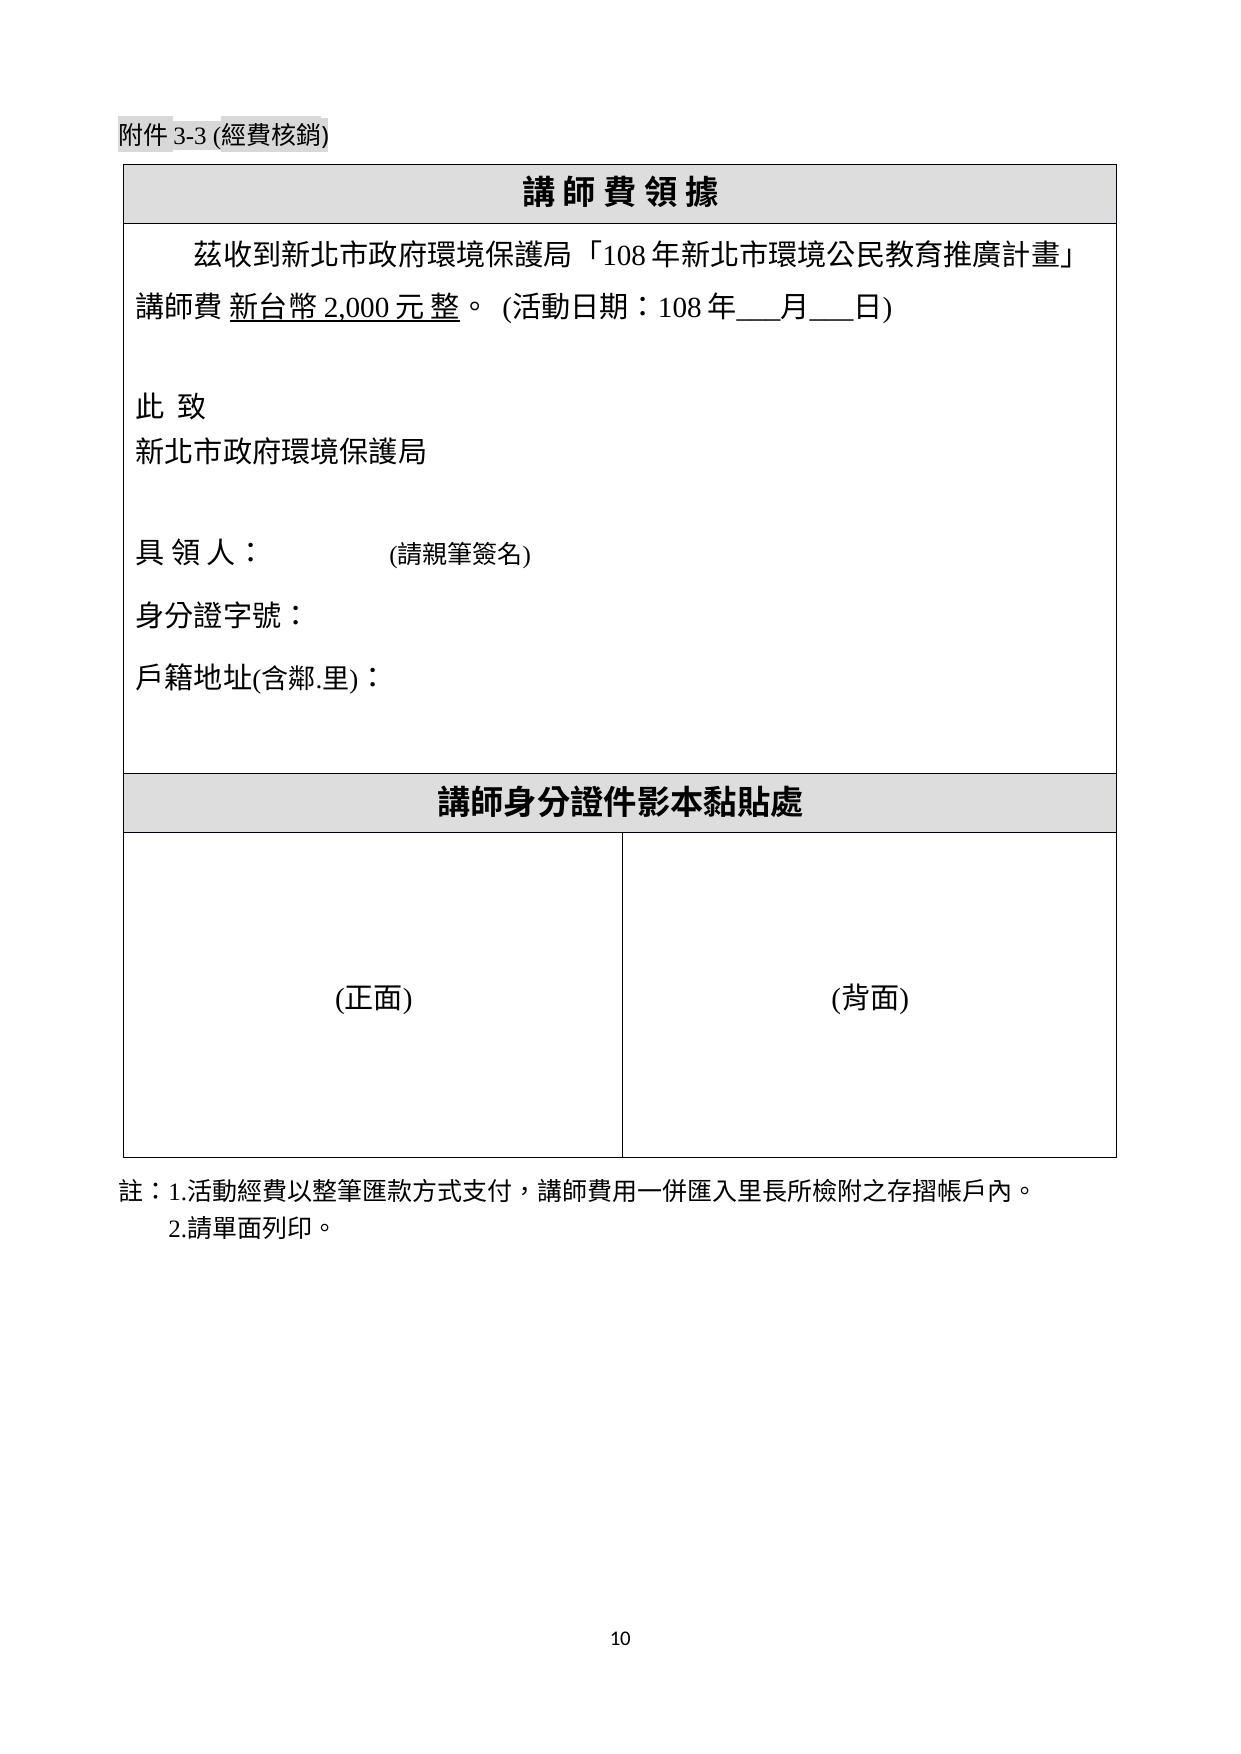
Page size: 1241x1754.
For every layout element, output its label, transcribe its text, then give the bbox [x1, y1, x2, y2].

table_cell (背面) [623, 833, 1116, 1157]
table_header 講 師 費 領 據 [124, 165, 1116, 223]
text 2.請單面列印。 [168, 1208, 1122, 1245]
text 註：1.活動經費以整筆匯款方式支付，講師費用一併匯入里長所檢附之存摺帳戶內。 [118, 1170, 1122, 1208]
table_cell 講師身分證件影本黏貼處 [124, 774, 1116, 832]
text 附件3-3 (經費核銷) [118, 118, 1122, 151]
table_cell 茲收到新北市政府環境保護局「108年新北市環境公民教育推廣計畫」講師費 新台幣 2,000元 整。 (活動日期：108年___月___日) 此 致 新北市政府環境保護局 具 領 人： (請親筆簽名) 身分證字號： 戶籍地址(含鄰.里)： [124, 224, 1116, 773]
table_cell (正面) [124, 833, 622, 1157]
